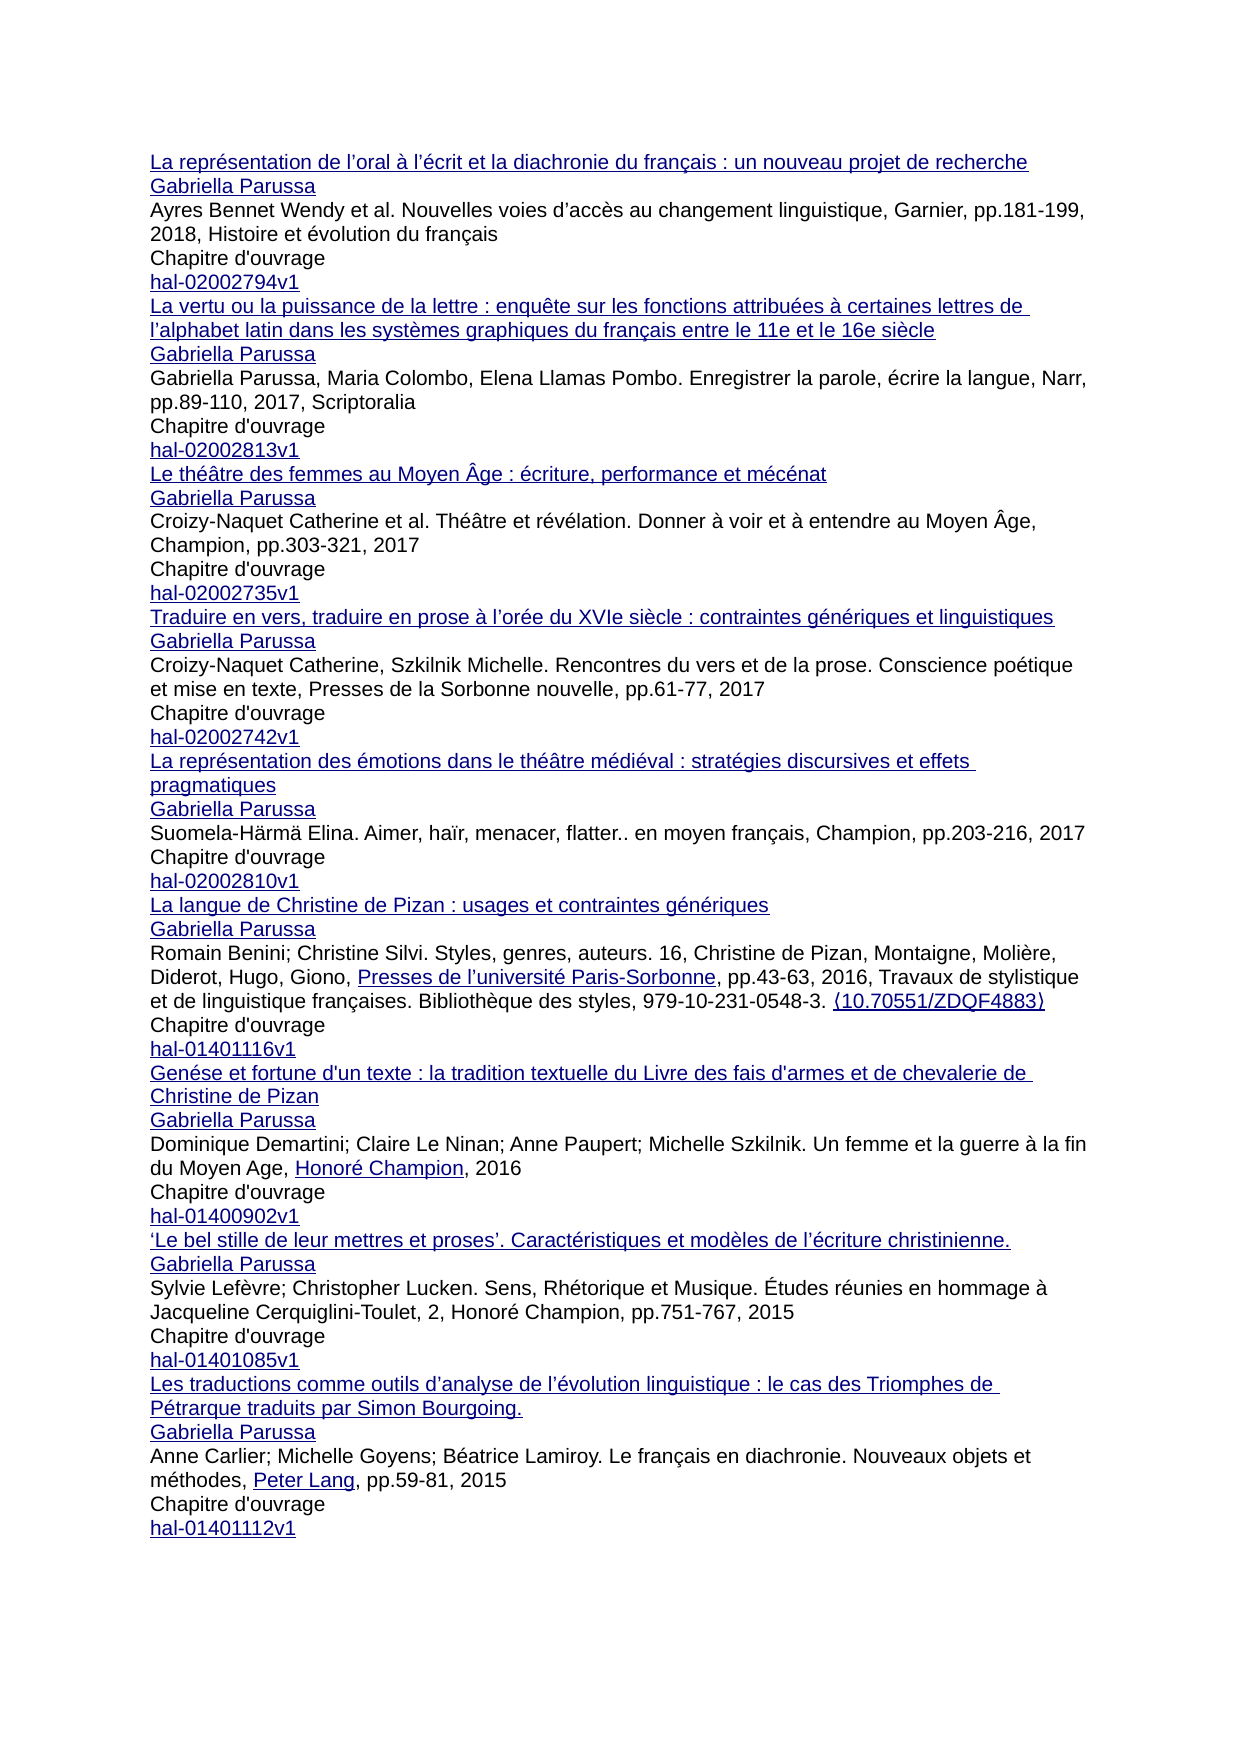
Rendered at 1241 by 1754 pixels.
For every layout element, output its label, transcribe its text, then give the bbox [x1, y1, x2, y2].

table_cell La représentation de l’oral à l’écrit et la diachronie du français : un nouveau projet de recherche Gabriella Parussa Ayres Bennet Wendy et al. Nouvelles voies d’accès au changement linguistique, Garnier, pp.181-199, 2018, Histoire et évolution du français Chapitre d'ouvrage hal-02002794v1 [150, 150, 1090, 294]
table_cell Traduire en vers, traduire en prose à l’orée du XVIe siècle : contraintes génériques et linguistiques Gabriella Parussa Croizy-Naquet Catherine, Szkilnik Michelle. Rencontres du vers et de la prose. Conscience poétique et mise en texte, Presses de la Sorbonne nouvelle, pp.61-77, 2017 Chapitre d'ouvrage hal-02002742v1 [150, 605, 1090, 749]
table_cell ‘Le bel stille de leur mettres et proses’. Caractéristiques et modèles de l’écriture christinienne. Gabriella Parussa Sylvie Lefèvre; Christopher Lucken. Sens, Rhétorique et Musique. Études réunies en hommage à Jacqueline Cerquiglini-Toulet, 2, Honoré Champion, pp.751-767, 2015 Chapitre d'ouvrage hal-01401085v1 [150, 1228, 1090, 1372]
table_cell Le théâtre des femmes au Moyen Âge : écriture, performance et mécénat Gabriella Parussa Croizy-Naquet Catherine et al. Théâtre et révélation. Donner à voir et à entendre au Moyen Âge, Champion, pp.303-321, 2017 Chapitre d'ouvrage hal-02002735v1 [150, 461, 1090, 605]
table_cell Les traductions comme outils d’analyse de l’évolution linguistique : le cas des Triomphes de Pétrarque traduits par Simon Bourgoing. Gabriella Parussa Anne Carlier; Michelle Goyens; Béatrice Lamiroy. Le français en diachronie. Nouveaux objets et méthodes, Peter Lang, pp.59-81, 2015 Chapitre d'ouvrage hal-01401112v1 [150, 1372, 1090, 1539]
table_cell La vertu ou la puissance de la lettre : enquête sur les fonctions attribuées à certaines lettres de l’alphabet latin dans les systèmes graphiques du français entre le 11e et le 16e siècle Gabriella Parussa Gabriella Parussa, Maria Colombo, Elena Llamas Pombo. Enregistrer la parole, écrire la langue, Narr, pp.89-110, 2017, Scriptoralia Chapitre d'ouvrage hal-02002813v1 [150, 294, 1090, 461]
table_cell La langue de Christine de Pizan : usages et contraintes génériques Gabriella Parussa Romain Benini; Christine Silvi. Styles, genres, auteurs. 16, Christine de Pizan, Montaigne, Molière, Diderot, Hugo, Giono, Presses de l’université Paris-Sorbonne, pp.43-63, 2016, Travaux de stylistique et de linguistique françaises. Bibliothèque des styles, 979-10-231-0548-3. ⟨10.70551/ZDQF4883⟩ Chapitre d'ouvrage hal-01401116v1 [150, 893, 1090, 1060]
table_cell La représentation des émotions dans le théâtre médiéval : stratégies discursives et effets pragmatiques Gabriella Parussa Suomela-Härmä Elina. Aimer, haïr, menacer, flatter.. en moyen français, Champion, pp.203-216, 2017 Chapitre d'ouvrage hal-02002810v1 [150, 749, 1090, 893]
table_cell Genése et fortune d'un texte : la tradition textuelle du Livre des fais d'armes et de chevalerie de Christine de Pizan Gabriella Parussa Dominique Demartini; Claire Le Ninan; Anne Paupert; Michelle Szkilnik. Un femme et la guerre à la fin du Moyen Age, Honoré Champion, 2016 Chapitre d'ouvrage hal-01400902v1 [150, 1060, 1090, 1228]
